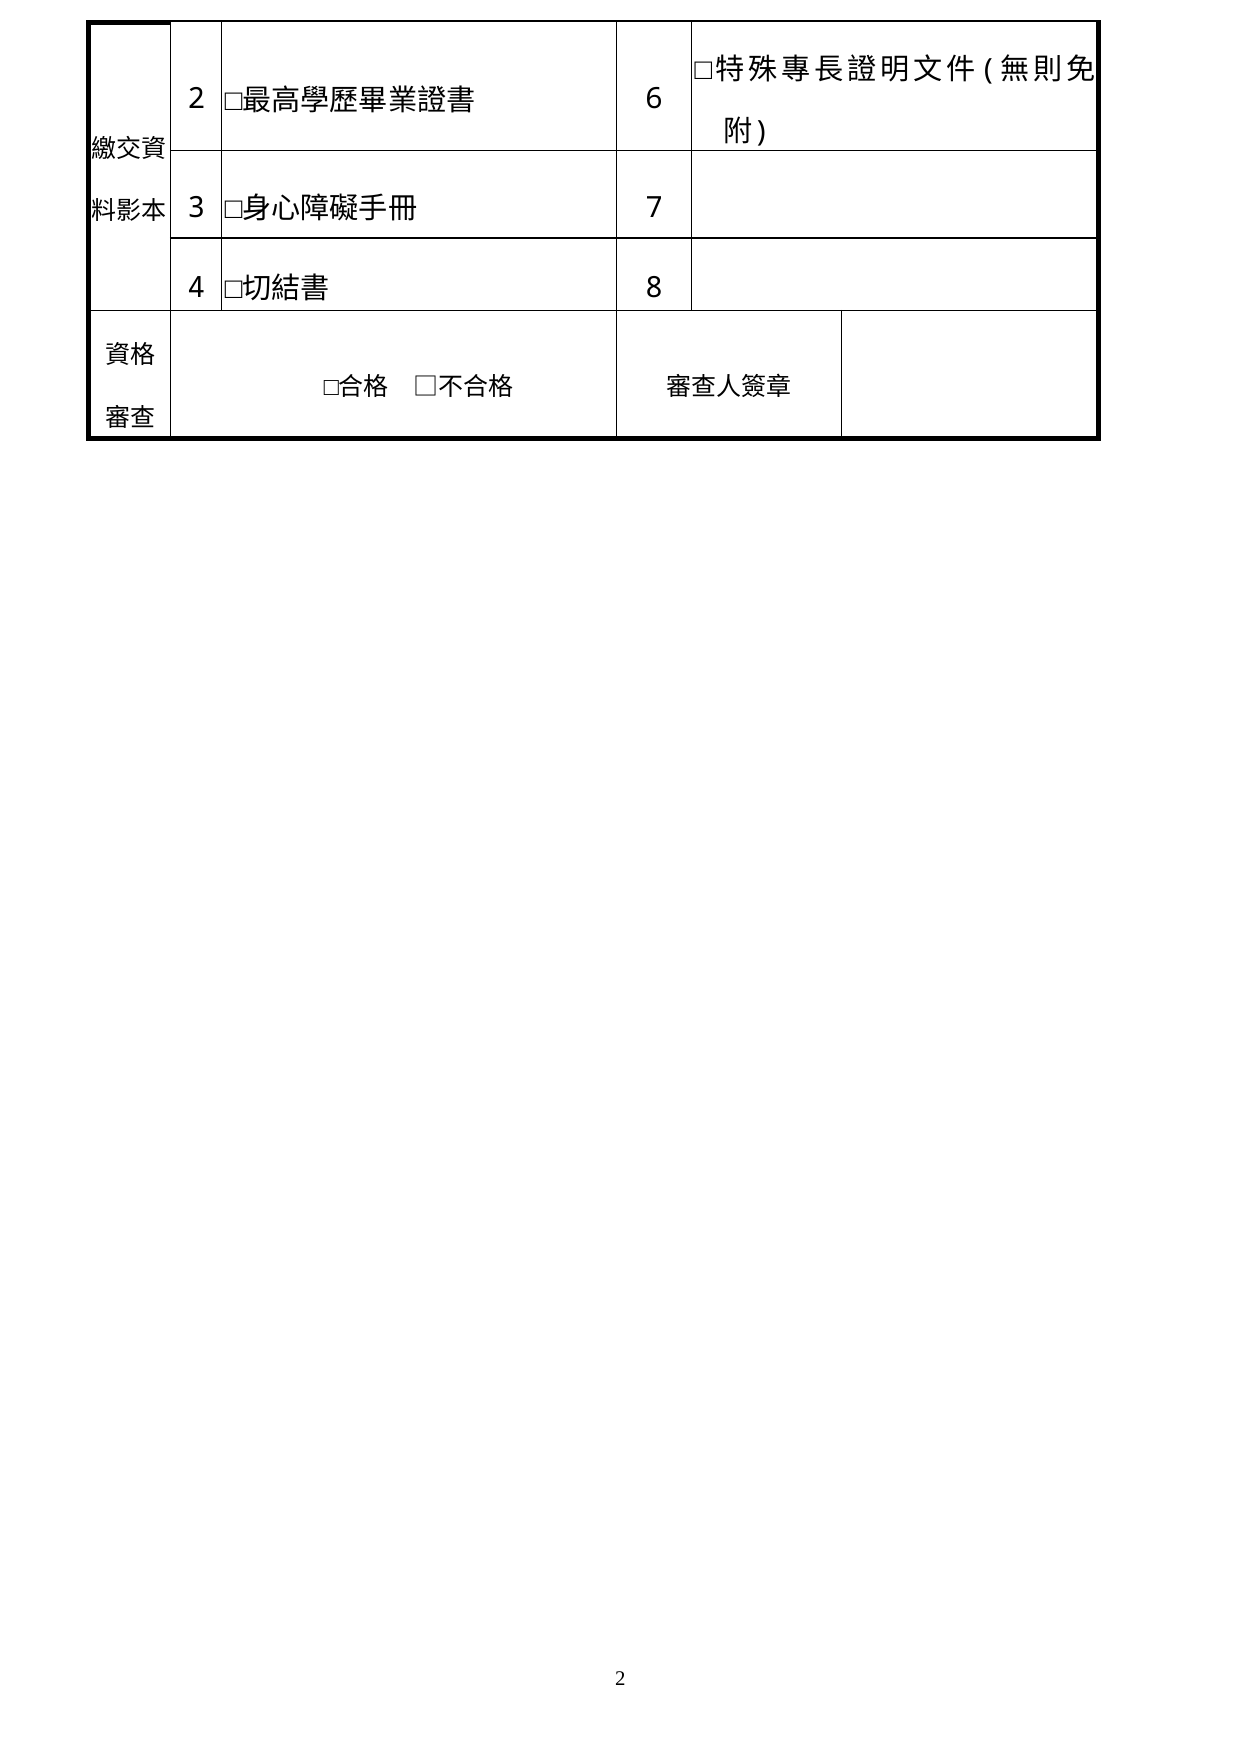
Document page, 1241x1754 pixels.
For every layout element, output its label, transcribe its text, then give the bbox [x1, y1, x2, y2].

table_cell 8 [617, 239, 691, 310]
table_cell 3 [171, 151, 221, 237]
table_cell 審查人簽章 [617, 311, 841, 436]
table_cell [692, 151, 1096, 237]
table_cell 資格 審查 [91, 311, 170, 436]
table_cell □身心障礙手冊 [222, 151, 616, 237]
table_cell 繳交資料影本 [91, 25, 170, 310]
table_cell 4 [171, 239, 221, 310]
table_cell □最高學歷畢業證書 [222, 22, 616, 150]
table_cell 2 [171, 22, 221, 150]
table_cell □特殊專長證明文件(無則免附) [692, 22, 1096, 150]
table_cell □合格 □不合格 [171, 311, 616, 436]
table_cell [692, 239, 1096, 310]
table_cell 6 [617, 22, 691, 150]
table_cell □切結書 [222, 239, 616, 310]
table_cell [842, 311, 1096, 436]
table_cell 7 [617, 151, 691, 237]
